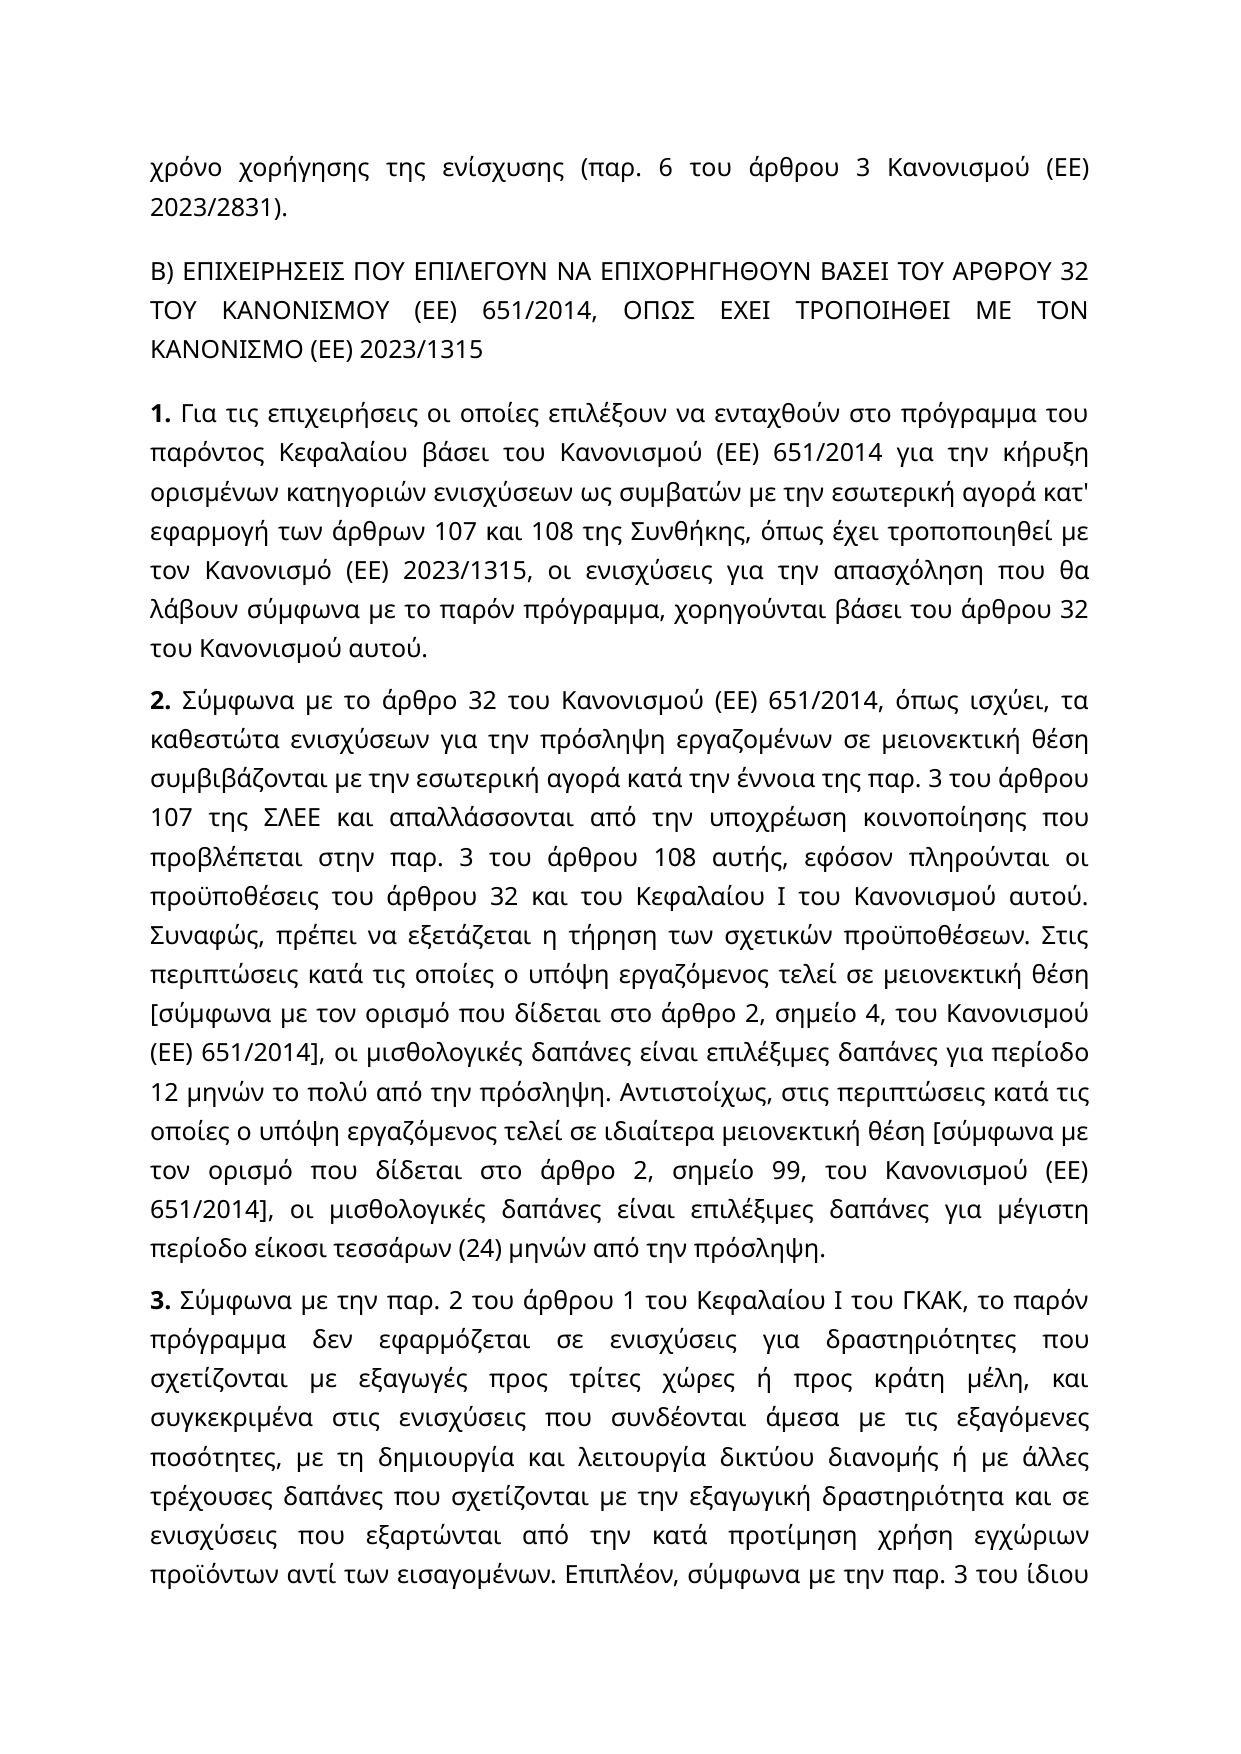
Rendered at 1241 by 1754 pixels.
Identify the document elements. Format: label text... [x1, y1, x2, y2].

text 1. Για τις επιχειρήσεις οι οποίες επιλέξουν να ενταχθούν στο πρόγραμμα του παρόντος Κεφαλαίου βάσει του Κανονισμού (ΕΕ) 651/2014 για την κήρυξη ορισμένων κατηγοριών ενισχύσεων ως συμβατών με την εσωτερική αγορά κατ' εφαρμογή των άρθρων 107 και 108 της Συνθήκης, όπως έχει τροποποιηθεί με τον Κανονισμό (ΕΕ) 2023/1315, οι ενισχύσεις για την απασχόληση που θα λάβουν σύμφωνα με το παρόν πρόγραμμα, χορηγούνται βάσει του άρθρου 32 του Κανονισμού αυτού. [150, 396, 1090, 665]
text Β) ΕΠΙΧΕΙΡΗΣΕΙΣ ΠΟΥ ΕΠΙΛΕΓΟΥΝ ΝΑ ΕΠΙΧΟΡΗΓΗΘΟΥΝ ΒΑΣΕΙ ΤΟΥ ΑΡΘΡΟΥ 32 ΤΟΥ ΚΑΝΟΝΙΣΜΟΥ (ΕΕ) 651/2014, ΟΠΩΣ ΕΧΕΙ ΤΡΟΠΟΙΗΘΕΙ ΜΕ ΤΟΝ ΚΑΝΟΝΙΣΜΟ (ΕΕ) 2023/1315 [150, 253, 1090, 366]
text 3. Σύμφωνα με την παρ. 2 του άρθρου 1 του Κεφαλαίου Ι του ΓΚΑΚ, το παρόν πρόγραμμα δεν εφαρμόζεται σε ενισχύσεις για δραστηριότητες που σχετίζονται με εξαγωγές προς τρίτες χώρες ή προς κράτη μέλη, και συγκεκριμένα στις ενισχύσεις που συνδέονται άμεσα με τις εξαγόμενες ποσότητες, με τη δημιουργία και λειτουργία δικτύου διανομής ή με άλλες τρέχουσες δαπάνες που σχετίζονται με την εξαγωγική δραστηριότητα και σε ενισχύσεις που εξαρτώνται από την κατά προτίμηση χρήση εγχώριων προϊόντων αντί των εισαγομένων. Επιπλέον, σύμφωνα με την παρ. 3 του ίδιου [150, 1282, 1090, 1591]
text χρόνο χορήγησης της ενίσχυσης (παρ. 6 του άρθρου 3 Κανονισμού (ΕΕ) 2023/2831). [150, 150, 1090, 223]
text 2. Σύμφωνα με το άρθρο 32 του Κανονισμού (ΕΕ) 651/2014, όπως ισχύει, τα καθεστώτα ενισχύσεων για την πρόσληψη εργαζομένων σε μειονεκτική θέση συμβιβάζονται με την εσωτερική αγορά κατά την έννοια της παρ. 3 του άρθρου 107 της ΣΛΕΕ και απαλλάσσονται από την υποχρέωση κοινοποίησης που προβλέπεται στην παρ. 3 του άρθρου 108 αυτής, εφόσον πληρούνται οι προϋποθέσεις του άρθρου 32 και του Κεφαλαίου Ι του Κανονισμού αυτού. Συναφώς, πρέπει να εξετάζεται η τήρηση των σχετικών προϋποθέσεων. Στις περιπτώσεις κατά τις οποίες ο υπόψη εργαζόμενος τελεί σε μειονεκτική θέση [σύμφωνα με τον ορισμό που δίδεται στο άρθρο 2, σημείο 4, του Κανονισμού (ΕΕ) 651/2014], οι μισθολογικές δαπάνες είναι επιλέξιμες δαπάνες για περίοδο 12 μηνών το πολύ από την πρόσληψη. Αντιστοίχως, στις περιπτώσεις κατά τις οποίες ο υπόψη εργαζόμενος τελεί σε ιδιαίτερα μειονεκτική θέση [σύμφωνα με τον ορισμό που δίδεται στο άρθρο 2, σημείο 99, του Κανονισμού (ΕΕ) 651/2014], οι μισθολογικές δαπάνες είναι επιλέξιμες δαπάνες για μέγιστη περίοδο είκοσι τεσσάρων (24) μηνών από την πρόσληψη. [150, 682, 1090, 1265]
